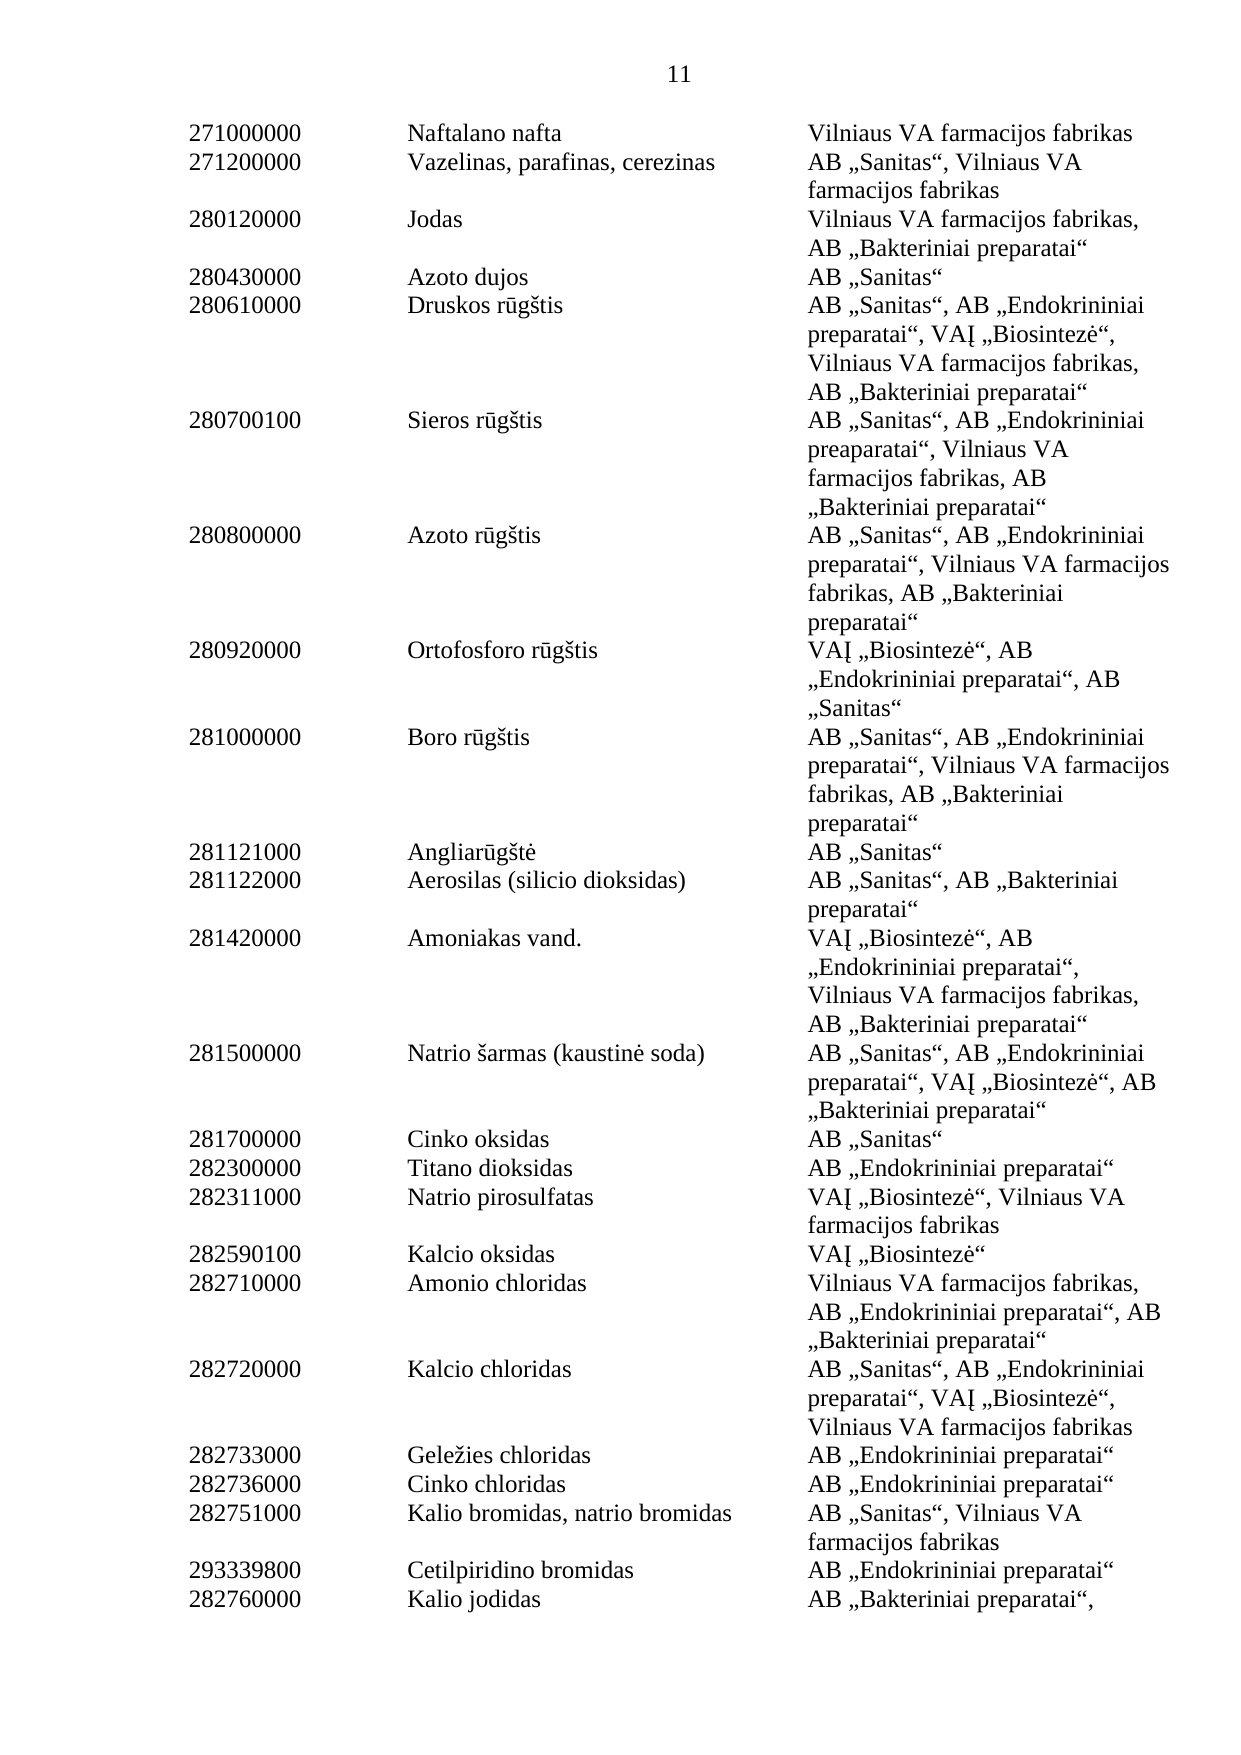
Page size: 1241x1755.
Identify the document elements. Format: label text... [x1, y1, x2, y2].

table_cell Kalio jodidas [396, 1584, 796, 1613]
table_cell Cetilpiridino bromidas [396, 1556, 796, 1584]
table_cell 280120000 [177, 204, 396, 262]
table_cell Druskos rūgštis [396, 291, 796, 406]
table_cell 282300000 [177, 1153, 396, 1182]
table_cell 282751000 [177, 1498, 396, 1556]
table_cell Azoto dujos [396, 262, 796, 291]
table_cell 282760000 [177, 1584, 396, 1613]
table_cell Angliarūgštė [396, 837, 796, 866]
table_cell Cinko chloridas [396, 1469, 796, 1498]
table_cell 271200000 [177, 147, 396, 204]
table_cell 282720000 [177, 1354, 396, 1441]
table_cell AB „Sanitas“, AB „Endokrininiai preparatai“, Vilniaus VA farmacijos fabrikas, AB „Bakteriniai preparatai“ [796, 722, 1181, 837]
table_cell AB „Sanitas“, AB „Endokrininiai preaparatai“, Vilniaus VA farmacijos fabrikas, AB „Bakteriniai preparatai“ [796, 406, 1181, 521]
table_cell Cinko oksidas [396, 1124, 796, 1153]
table_cell 282736000 [177, 1469, 396, 1498]
table_cell AB „Sanitas“, Vilniaus VA farmacijos fabrikas [796, 1498, 1181, 1556]
table_cell AB „Sanitas“, AB „Endokrininiai preparatai“, VAĮ „Biosintezė“, Vilniaus VA farmacijos fabrikas, AB „Bakteriniai preparatai“ [796, 291, 1181, 406]
table_cell AB „Endokrininiai preparatai“ [796, 1153, 1181, 1182]
table_cell VAĮ „Biosintezė“, AB „Endokrininiai preparatai“, AB „Sanitas“ [796, 636, 1181, 722]
table_cell 282311000 [177, 1182, 396, 1239]
table_cell 282590100 [177, 1239, 396, 1268]
table_cell Vilniaus VA farmacijos fabrikas, AB „Endokrininiai preparatai“, AB „Bakteriniai preparatai“ [796, 1268, 1181, 1354]
table_cell Geležies chloridas [396, 1441, 796, 1469]
table_cell Ortofosforo rūgštis [396, 636, 796, 722]
table_cell AB „Sanitas“, AB „Bakteriniai preparatai“ [796, 866, 1181, 923]
table_cell Kalio bromidas, natrio bromidas [396, 1498, 796, 1556]
table_cell Amoniakas vand. [396, 923, 796, 1038]
table_cell Vilniaus VA farmacijos fabrikas [796, 118, 1181, 147]
table_cell 281500000 [177, 1038, 396, 1124]
table_cell AB „Sanitas“ [796, 837, 1181, 866]
table_cell Boro rūgštis [396, 722, 796, 837]
table_cell 282733000 [177, 1441, 396, 1469]
table_cell Aerosilas (silicio dioksidas) [396, 866, 796, 923]
table_cell VAĮ „Biosintezė“ [796, 1239, 1181, 1268]
table_cell 281420000 [177, 923, 396, 1038]
table_cell Amonio chloridas [396, 1268, 796, 1354]
table_cell AB „Sanitas“ [796, 1124, 1181, 1153]
table_cell Vilniaus VA farmacijos fabrikas, AB „Bakteriniai preparatai“ [796, 204, 1181, 262]
table_cell AB „Bakteriniai preparatai“, [796, 1584, 1181, 1613]
table_cell 281000000 [177, 722, 396, 837]
table_cell Natrio šarmas (kaustinė soda) [396, 1038, 796, 1124]
table_cell AB „Endokrininiai preparatai“ [796, 1556, 1181, 1584]
table_cell Vazelinas, parafinas, cerezinas [396, 147, 796, 204]
table_cell Sieros rūgštis [396, 406, 796, 521]
table_cell AB „Endokrininiai preparatai“ [796, 1441, 1181, 1469]
table_cell AB „Endokrininiai preparatai“ [796, 1469, 1181, 1498]
table_cell VAĮ „Biosintezė“, Vilniaus VA farmacijos fabrikas [796, 1182, 1181, 1239]
table_cell 271000000 [177, 118, 396, 147]
table_cell Titano dioksidas [396, 1153, 796, 1182]
table_cell 280430000 [177, 262, 396, 291]
table_cell 293339800 [177, 1556, 396, 1584]
table_cell Kalcio oksidas [396, 1239, 796, 1268]
table_cell 281121000 [177, 837, 396, 866]
table_cell 280610000 [177, 291, 396, 406]
table_cell AB „Sanitas“, AB „Endokrininiai preparatai“, VAĮ „Biosintezė“, AB „Bakteriniai preparatai“ [796, 1038, 1181, 1124]
table_cell 281700000 [177, 1124, 396, 1153]
table_cell AB „Sanitas“, Vilniaus VA farmacijos fabrikas [796, 147, 1181, 204]
table_cell 280800000 [177, 521, 396, 636]
table_cell Jodas [396, 204, 796, 262]
table_cell Natrio pirosulfatas [396, 1182, 796, 1239]
table_cell Kalcio chloridas [396, 1354, 796, 1441]
table_cell AB „Sanitas“, AB „Endokrininiai preparatai“, VAĮ „Biosintezė“, Vilniaus VA farmacijos fabrikas [796, 1354, 1181, 1441]
table_cell 280920000 [177, 636, 396, 722]
table_cell AB „Sanitas“ [796, 262, 1181, 291]
table_cell 282710000 [177, 1268, 396, 1354]
table_cell 280700100 [177, 406, 396, 521]
table_cell 281122000 [177, 866, 396, 923]
table_cell AB „Sanitas“, AB „Endokrininiai preparatai“, Vilniaus VA farmacijos fabrikas, AB „Bakteriniai preparatai“ [796, 521, 1181, 636]
table_cell VAĮ „Biosintezė“, AB „Endokrininiai preparatai“, Vilniaus VA farmacijos fabrikas, AB „Bakteriniai preparatai“ [796, 923, 1181, 1038]
table_cell Naftalano nafta [396, 118, 796, 147]
table_cell Azoto rūgštis [396, 521, 796, 636]
